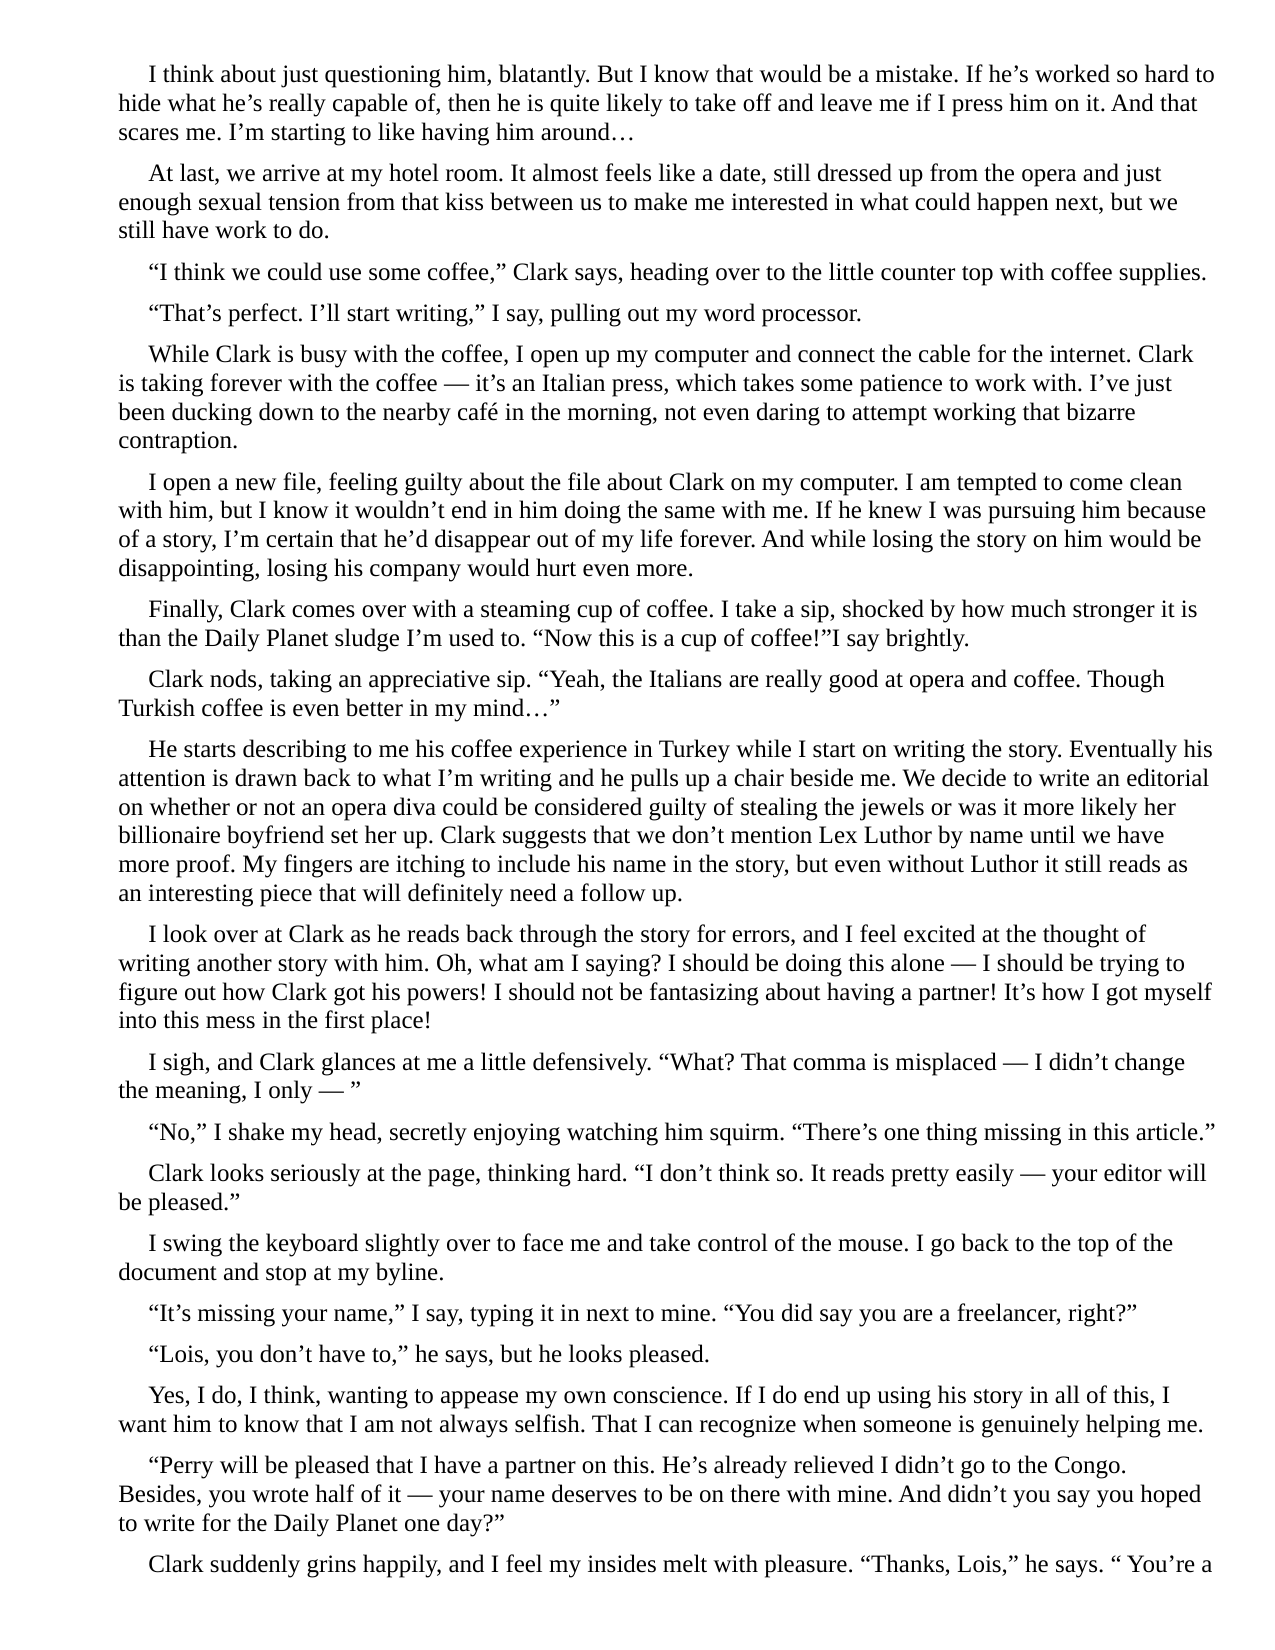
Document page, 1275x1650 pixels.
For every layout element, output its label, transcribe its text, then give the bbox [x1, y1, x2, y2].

text “Lois, you don’t have to,” he says, but he looks pleased. [118, 1339, 1216, 1368]
text Clark nods, taking an appreciative sip. “Yeah, the Italians are really good at opera and coffee. Though Turkish coffee is even better in my mind…” [118, 664, 1216, 722]
text “It’s missing your name,” I say, typing it in next to mine. “You did say you are a freelancer, right?” [118, 1298, 1216, 1327]
text “I think we could use some coffee,” Clark says, heading over to the little counter top with coffee supplies. [118, 257, 1216, 285]
text I sigh, and Clark glances at me a little defensively. “What? That comma is misplaced — I didn’t change the meaning, I only — ” [118, 1047, 1216, 1104]
text Clark suddenly grins happily, and I feel my insides melt with pleasure. “Thanks, Lois,” he says. “ You’re a [118, 1549, 1216, 1578]
text I think about just questioning him, blatantly. But I know that would be a mistake. If he’s worked so hard to hide what he’s really capable of, then he is quite likely to take off and leave me if I press him on it. And that scares me. I’m starting to like having him around… [118, 59, 1216, 145]
text I swing the keyboard slightly over to face me and take control of the mouse. I go back to the top of the document and stop at my byline. [118, 1228, 1216, 1285]
text I look over at Clark as he reads back through the story for errors, and I feel excited at the thought of writing another story with him. Oh, what am I saying? I should be doing this alone — I should be trying to figure out how Clark got his powers! I should not be fantasizing about having a partner! It’s how I got myself into this mess in the first place! [118, 919, 1216, 1034]
text Yes, I do, I think, wanting to appease my own conscience. If I do end up using his story in all of this, I want him to know that I am not always selfish. That I can recognize when someone is genuinely helping me. [118, 1380, 1216, 1438]
text He starts describing to me his coffee experience in Turkey while I start on writing the story. Eventually his attention is drawn back to what I’m writing and he pulls up a chair beside me. We decide to write an editorial on whether or not an opera diva could be considered guilty of stealing the jewels or was it more likely her billionaire boyfriend set her up. Clark suggests that we don’t mention Lex Luthor by name until we have more proof. My fingers are itching to include his name in the story, but even without Luthor it still reads as an interesting piece that will definitely need a follow up. [118, 734, 1216, 907]
text I open a new file, feeling guilty about the file about Clark on my computer. I am tempted to come clean with him, but I know it wouldn’t end in him doing the same with me. If he knew I was pursuing him because of a story, I’m certain that he’d disappear out of my life forever. And while losing the story on him would be disappointing, losing his company would hurt even more. [118, 467, 1216, 582]
text “No,” I shake my head, secretly enjoying watching him squirm. “There’s one thing missing in this article.” [118, 1117, 1216, 1145]
text While Clark is busy with the coffee, I open up my computer and connect the cable for the internet. Clark is taking forever with the coffee — it’s an Italian press, which takes some patience to work with. I’ve just been ducking down to the nearby café in the morning, not even daring to attempt working that bizarre contraption. [118, 339, 1216, 454]
text “That’s perfect. I’ll start writing,” I say, pulling out my word processor. [118, 298, 1216, 327]
text Clark looks seriously at the page, thinking hard. “I don’t think so. It reads pretty easily — your editor will be pleased.” [118, 1158, 1216, 1215]
text Finally, Clark comes over with a steaming cup of coffee. I take a sip, shocked by how much stronger it is than the Daily Planet sludge I’m used to. “Now this is a cup of coffee!”I say brightly. [118, 594, 1216, 652]
text “Perry will be pleased that I have a partner on this. He’s already relieved I didn’t go to the Congo. Besides, you wrote half of it — your name deserves to be on there with mine. And didn’t you say you hoped to write for the Daily Planet one day?” [118, 1450, 1216, 1537]
text At last, we arrive at my hotel room. It almost feels like a date, still dressed up from the opera and just enough sexual tension from that kiss between us to make me interested in what could happen next, but we still have work to do. [118, 158, 1216, 244]
